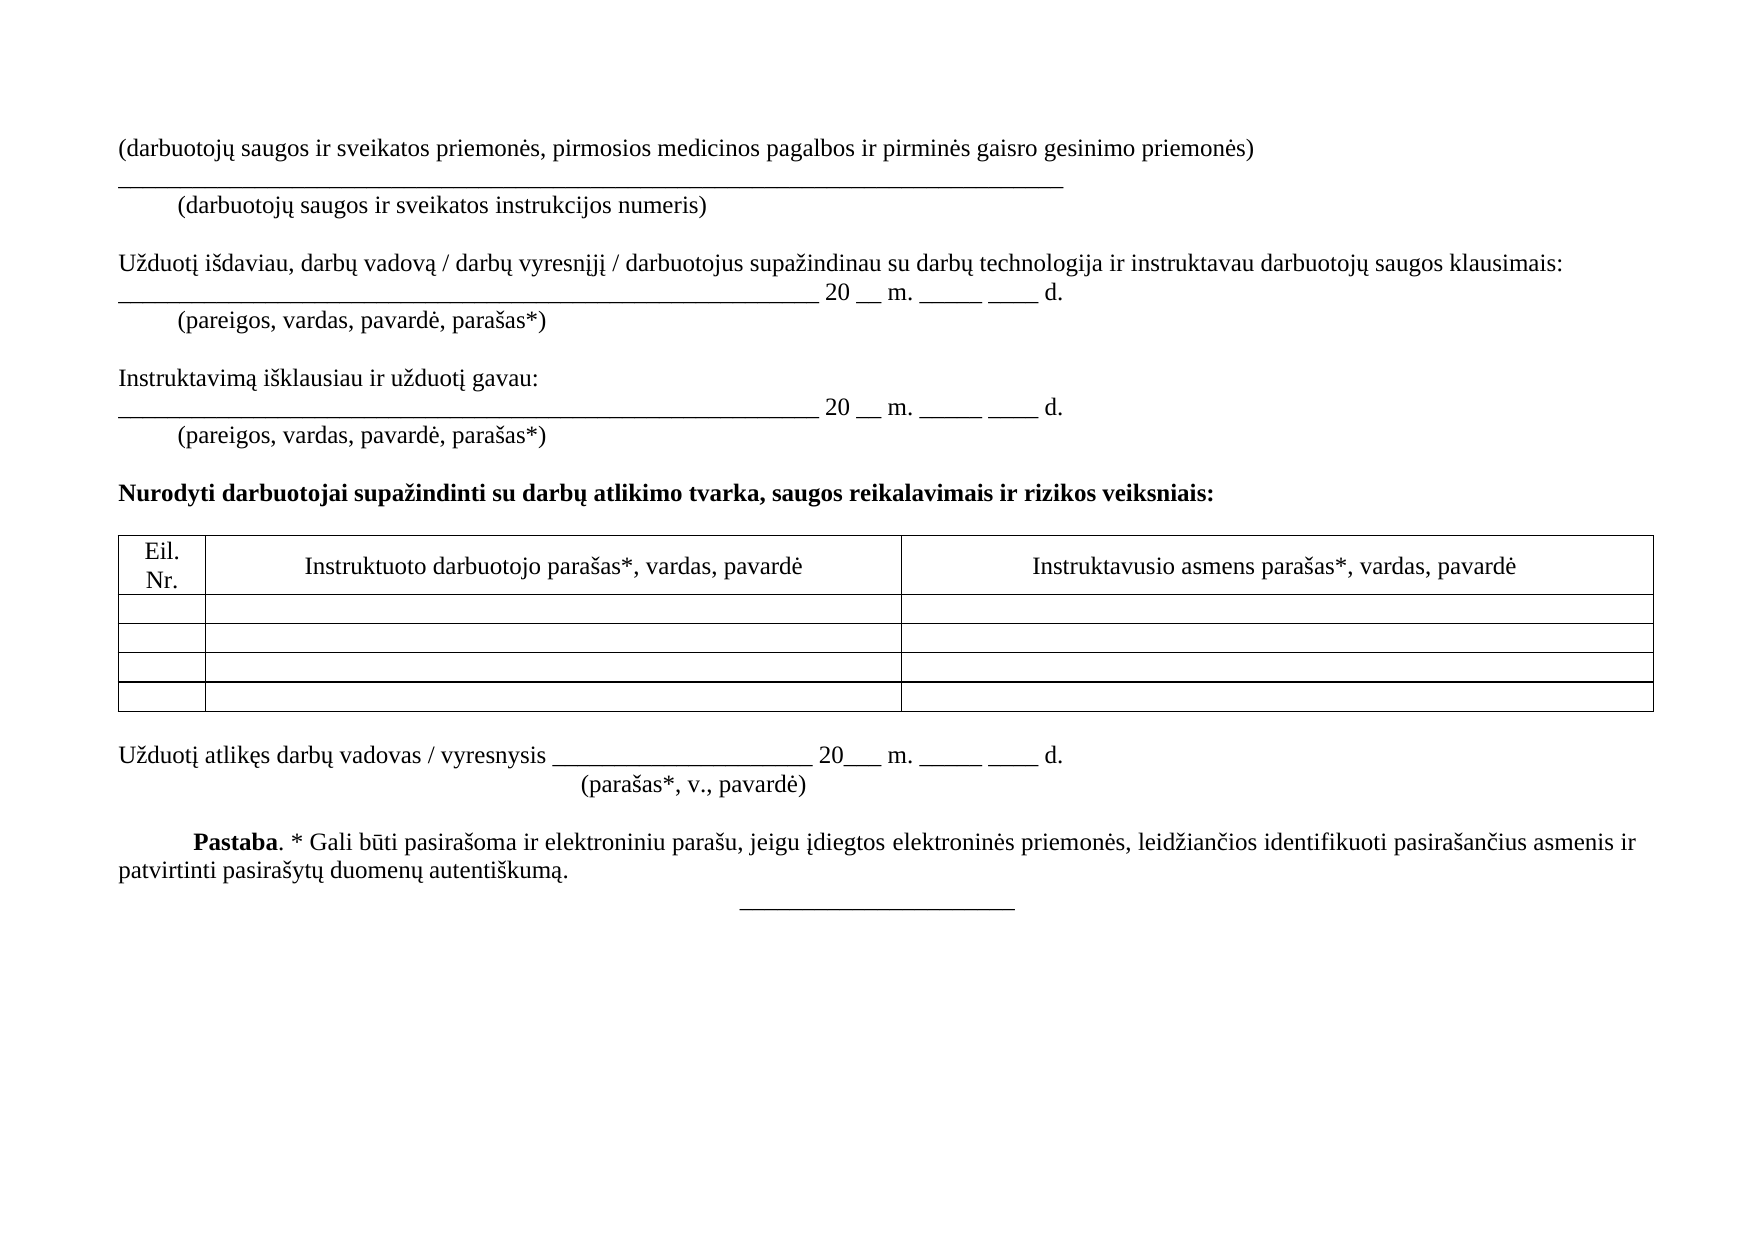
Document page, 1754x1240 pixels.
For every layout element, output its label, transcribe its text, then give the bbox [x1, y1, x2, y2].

table_header Eil. Nr. [119, 536, 205, 594]
text Pastaba. * Gali būti pasirašoma ir elektroniniu parašu, jeigu įdiegtos elektroninės priemonės, leidžiančios identifikuoti pasirašančius asmenis ir patvirtinti pasirašytų duomenų autentiškumą. [118, 827, 1636, 884]
text (pareigos, vardas, pavardė, parašas*) [118, 420, 1636, 449]
table_cell [902, 624, 1653, 652]
text (parašas*, v., pavardė) [118, 769, 1636, 798]
table_cell [119, 595, 205, 623]
text _ 20 __ m. _____ ____ d. [118, 277, 1636, 305]
text Užduotį atlikęs darbų vadovas / vyresnysis 20___ m. _____ ____ d. [118, 740, 1636, 769]
text _ [118, 162, 1636, 190]
table_header Instruktuoto darbuotojo parašas*, vardas, pavardė [206, 536, 901, 594]
text ______________________ [118, 884, 1636, 913]
table_cell [902, 595, 1653, 623]
text (pareigos, vardas, pavardė, parašas*) [118, 305, 1636, 334]
table_cell [902, 683, 1653, 711]
table_cell [902, 653, 1653, 681]
table_cell [206, 595, 901, 623]
text _ 20 __ m. _____ ____ d. [118, 392, 1636, 420]
text Nurodyti darbuotojai supažindinti su darbų atlikimo tvarka, saugos reikalavimais ir rizikos veiksniais: [118, 478, 1636, 507]
table_header Instruktavusio asmens parašas*, vardas, pavardė [902, 536, 1653, 594]
text (darbuotojų saugos ir sveikatos instrukcijos numeris) [118, 190, 1636, 219]
text Užduotį išdaviau, darbų vadovą / darbų vyresnįjį / darbuotojus supažindinau su darbų technologija ir instruktavau darbuotojų saugos klausimais: [118, 248, 1636, 277]
table_cell [206, 683, 901, 711]
table_cell [119, 683, 205, 711]
table_cell [206, 624, 901, 652]
table_cell [119, 653, 205, 681]
text Instruktavimą išklausiau ir užduotį gavau: [118, 363, 1636, 392]
text (darbuotojų saugos ir sveikatos priemonės, pirmosios medicinos pagalbos ir pirminės gaisro gesinimo priemonės) [118, 133, 1636, 162]
table_cell [119, 624, 205, 652]
table_cell [206, 653, 901, 681]
